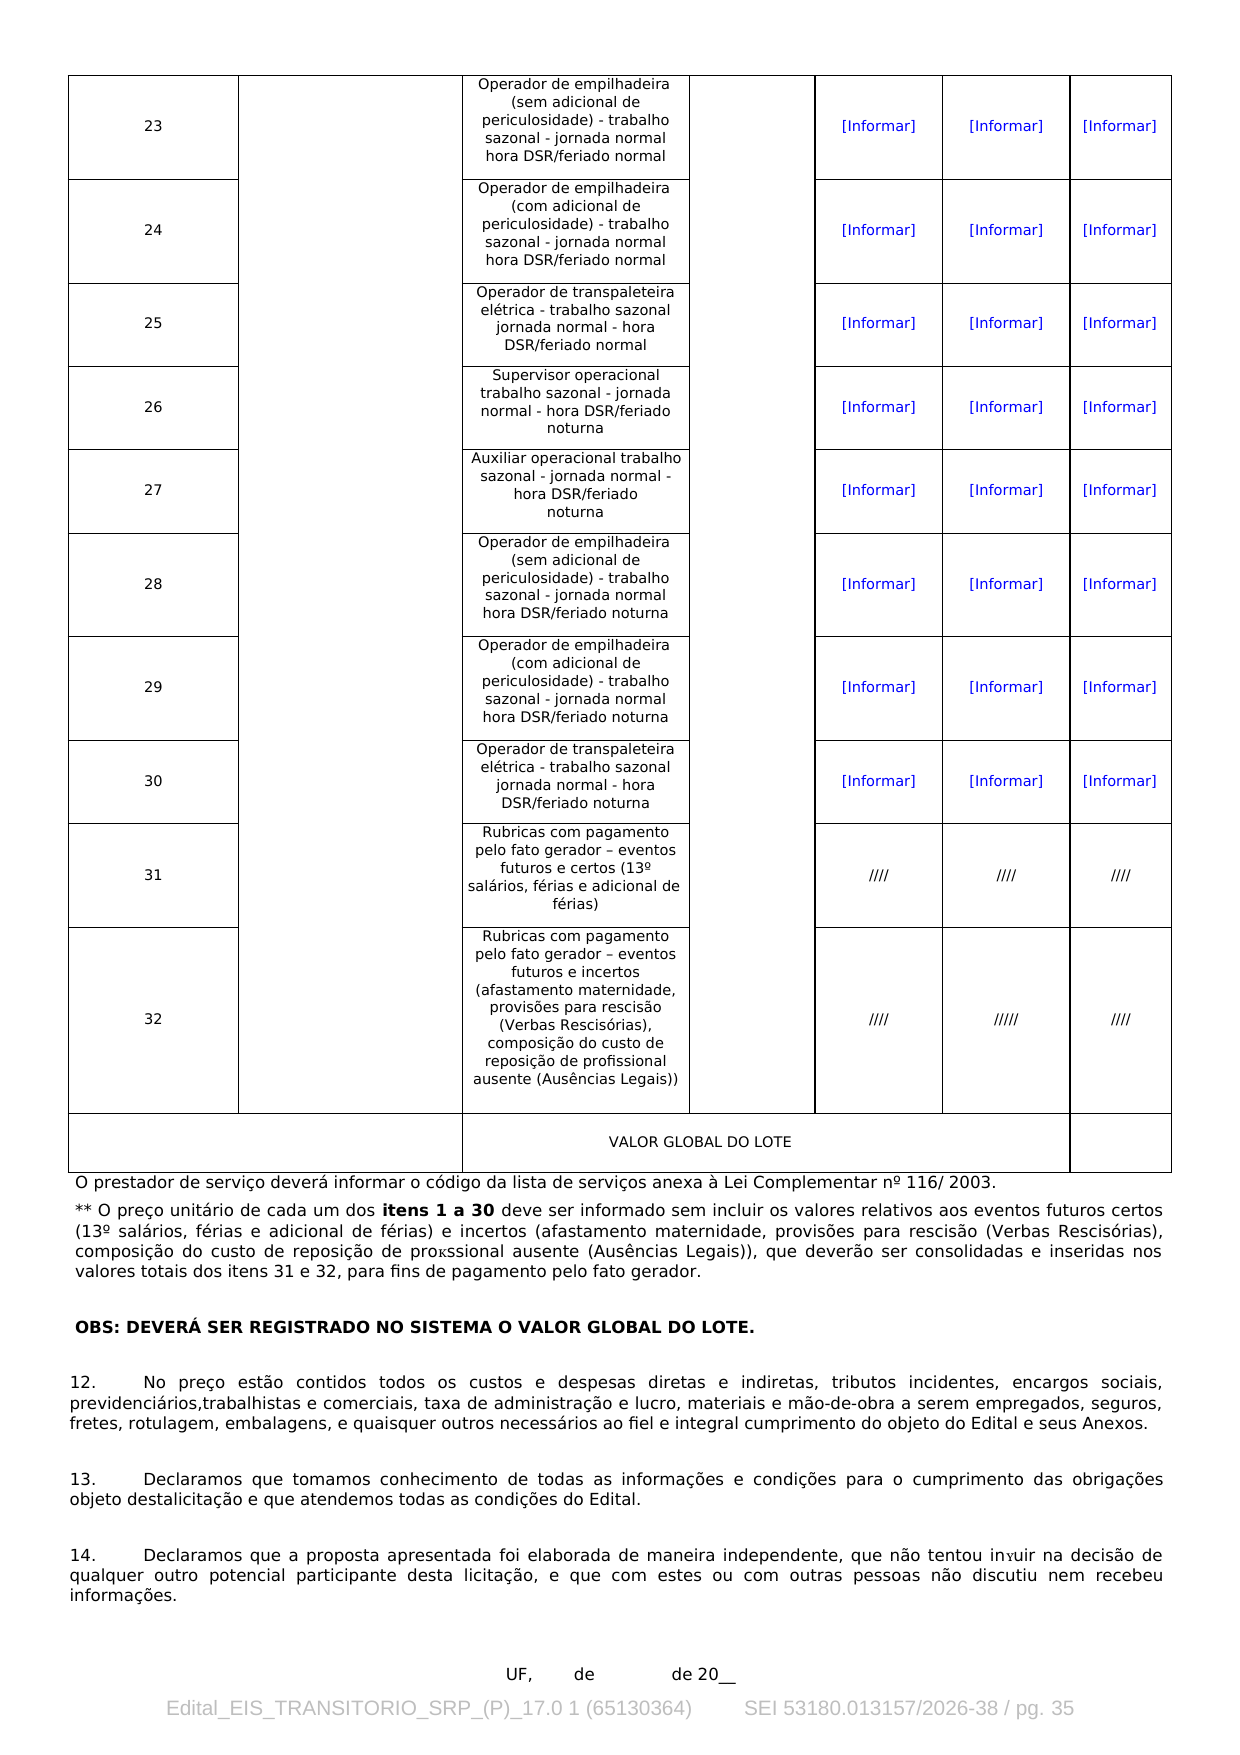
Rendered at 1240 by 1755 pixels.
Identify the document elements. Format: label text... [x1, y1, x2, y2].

table_cell [Informar] [816, 741, 942, 823]
table_cell Auxiliar operacional trabalho sazonal - jornada normal - hora DSR/feriado noturna [463, 450, 689, 532]
table_cell [Informar] [1071, 284, 1171, 366]
table_cell Operador de transpaleteira elétrica - trabalho sazonal jornada normal - hora DSR/feriado noturna [463, 741, 689, 823]
table_cell Operador de empilhadeira (sem adicional de periculosidade) - trabalho sazonal - jornada normal hora DSR/feriado noturna [463, 534, 689, 636]
list No preço estão contidos todos os custos e despesas diretas e indiretas, tributos incidentes, encargos sociais, previdenciários,trabalhistas e comerciais, taxa de administração e lucro, materiais e mão-de-obra a serem empregados, seguros, fretes, rotulagem, embalagens, e quaisquer outros necessários ao fiel e integral cumprimento do objeto do Edital e seus Anexos. [69, 1373, 1164, 1433]
table_cell [1071, 1114, 1171, 1172]
table_cell 27 [69, 450, 238, 532]
table_cell [690, 76, 814, 1113]
table_cell Operador de empilhadeira (com adicional de periculosidade) - trabalho sazonal - jornada normal hora DSR/feriado normal [463, 180, 689, 282]
table_cell [Informar] [1071, 367, 1171, 449]
table_cell [Informar] [943, 284, 1069, 366]
table_cell Rubricas com pagamento pelo fato gerador – eventos futuros e incertos (afastamento maternidade, provisões para rescisão (Verbas Rescisórias), composição do custo de reposição de profissional ausente (Ausências Legais)) [463, 928, 689, 1113]
table_cell [Informar] [943, 450, 1069, 532]
table_cell [Informar] [1071, 741, 1171, 823]
list Declaramos que tomamos conhecimento de todas as informações e condições para o cumprimento das obrigações objeto destalicitação e que atendemos todas as condições do Edital. [69, 1469, 1164, 1509]
table_cell [Informar] [816, 367, 942, 449]
table_cell 28 [69, 534, 238, 636]
text ** O preço unitário de cada um dos itens 1 a 30 deve ser informado sem incluir os valores relativos aos eventos futuros certos (13º salários, férias e adicional de férias) e incertos (afastamento maternidade, provisões para rescisão (Verbas Rescisórias), composição do custo de reposição de prossional ausente (Ausências Legais)), que deverão ser consolidadas e inseridas nos valores totais dos itens 31 e 32, para fins de pagamento pelo fato gerador. [75, 1201, 1164, 1282]
table_cell 25 [69, 284, 238, 366]
table_cell [Informar] [943, 534, 1069, 636]
table_cell Supervisor operacional trabalho sazonal - jornada normal - hora DSR/feriado noturna [463, 367, 689, 449]
table_cell [Informar] [943, 637, 1069, 740]
table_cell [Informar] [1071, 180, 1171, 282]
table_cell Operador de transpaleteira elétrica - trabalho sazonal jornada normal - hora DSR/feriado normal [463, 284, 689, 366]
table_cell 26 [69, 367, 238, 449]
text UF, de de 20__ [69, 1658, 1170, 1686]
table_cell [Informar] [1071, 637, 1171, 740]
table_cell Rubricas com pagamento pelo fato gerador – eventos futuros e certos (13º salários, férias e adicional de férias) [463, 824, 689, 927]
table_cell [Informar] [816, 76, 942, 179]
table_cell ///// [943, 928, 1069, 1113]
list Declaramos que a proposta apresentada foi elaborada de maneira independente, que não tentou inuir na decisão de qualquer outro potencial participante desta licitação, e que com estes ou com outras pessoas não discutiu nem recebeu informações. [69, 1545, 1164, 1605]
table_cell [Informar] [943, 367, 1069, 449]
table_cell [Informar] [943, 180, 1069, 282]
table_cell Operador de empilhadeira (com adicional de periculosidade) - trabalho sazonal - jornada normal hora DSR/feriado noturna [463, 637, 689, 740]
text O prestador de serviço deverá informar o código da lista de serviços anexa à Lei Complementar nº 116/ 2003. [75, 1173, 1164, 1193]
table_cell [Informar] [816, 534, 942, 636]
table_cell [Informar] [816, 450, 942, 532]
table_cell 30 [69, 741, 238, 823]
table_cell [69, 1114, 462, 1172]
text OBS: DEVERÁ SER REGISTRADO NO SISTEMA O VALOR GLOBAL DO LOTE. [75, 1318, 1170, 1337]
table_cell 32 [69, 928, 238, 1113]
table_cell VALOR GLOBAL DO LOTE [463, 1114, 1069, 1172]
table_cell //// [816, 824, 942, 927]
table_cell 29 [69, 637, 238, 740]
table_cell 23 [69, 76, 238, 179]
table_cell 31 [69, 824, 238, 927]
table_cell [Informar] [943, 76, 1069, 179]
table_cell //// [1071, 824, 1171, 927]
table_cell [Informar] [816, 180, 942, 282]
table_cell [Informar] [1071, 534, 1171, 636]
table_cell [239, 76, 462, 1113]
table_cell [Informar] [1071, 76, 1171, 179]
table_cell Operador de empilhadeira (sem adicional de periculosidade) - trabalho sazonal - jornada normal hora DSR/feriado normal [463, 76, 689, 179]
table_cell [Informar] [943, 741, 1069, 823]
table_cell [Informar] [1071, 450, 1171, 532]
table_cell 24 [69, 180, 238, 282]
table_cell //// [1071, 928, 1171, 1113]
table_cell //// [816, 928, 942, 1113]
table_cell [Informar] [816, 637, 942, 740]
table_cell //// [943, 824, 1069, 927]
table_cell [Informar] [816, 284, 942, 366]
